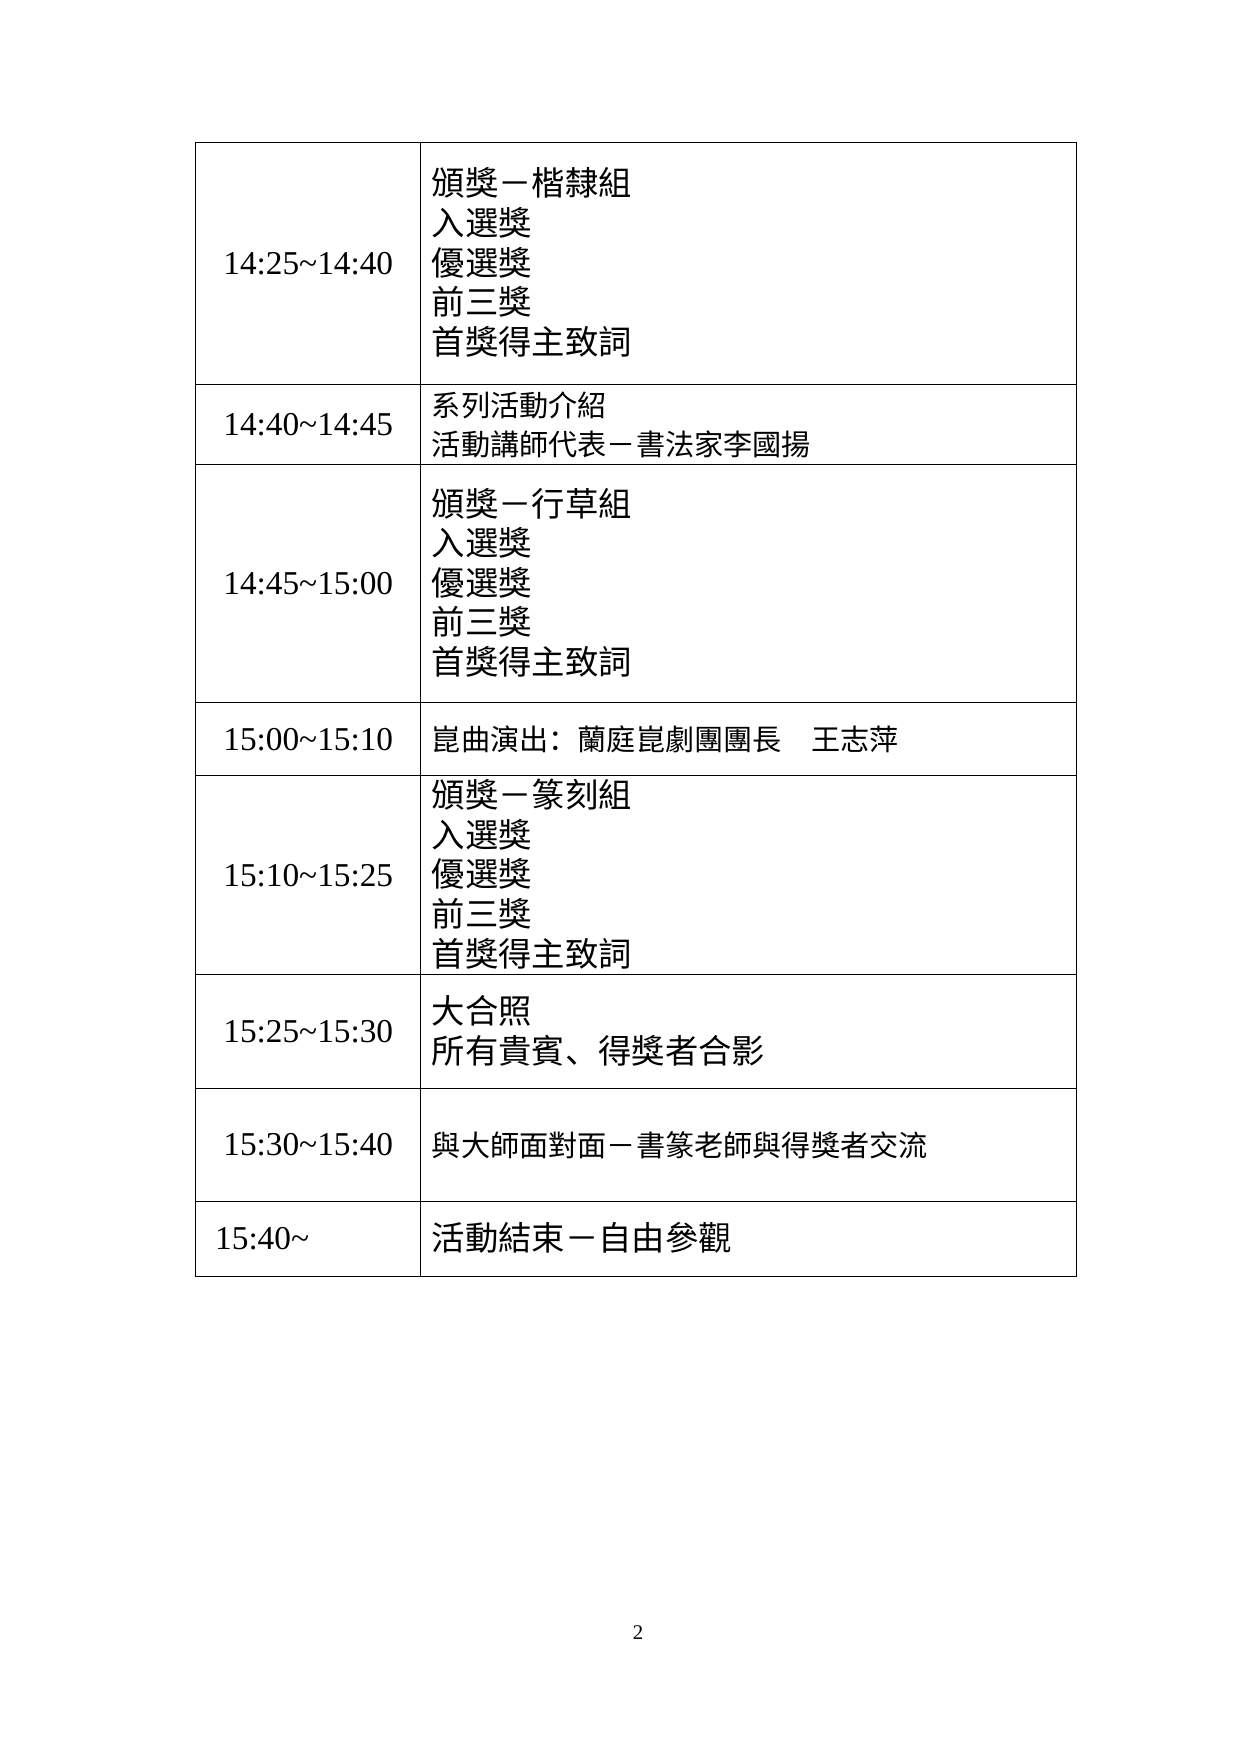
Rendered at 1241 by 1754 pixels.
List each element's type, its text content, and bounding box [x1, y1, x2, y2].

table_cell 14:40~14:45 [196, 385, 420, 464]
table_cell 14:25~14:40 [196, 143, 420, 383]
table_cell 14:45~15:00 [196, 465, 420, 702]
table_cell 大合照 所有貴賓、得獎者合影 [421, 975, 1076, 1088]
table_cell 頒獎－行草組 入選獎 優選獎 前三獎 首獎得主致詞 [421, 465, 1076, 702]
table_cell 與大師面對面－書篆老師與得獎者交流 [421, 1089, 1076, 1201]
table_cell 頒獎－篆刻組 入選獎 優選獎 前三獎 首獎得主致詞 [421, 776, 1076, 974]
table_cell 15:00~15:10 [196, 703, 420, 775]
table_cell 15:30~15:40 [196, 1089, 420, 1201]
table_cell 15:10~15:25 [196, 776, 420, 974]
table_cell 活動結束－自由參觀 [421, 1202, 1076, 1276]
table_cell 系列活動介紹 活動講師代表－書法家李國揚 [421, 385, 1076, 464]
table_cell 崑曲演出：蘭庭崑劇團團長 王志萍 [421, 703, 1076, 775]
table_cell 15:25~15:30 [196, 975, 420, 1088]
table_cell 頒獎－楷隸組 入選獎 優選獎 前三獎 首獎得主致詞 [421, 143, 1076, 383]
table_cell 15:40~ [196, 1202, 420, 1276]
